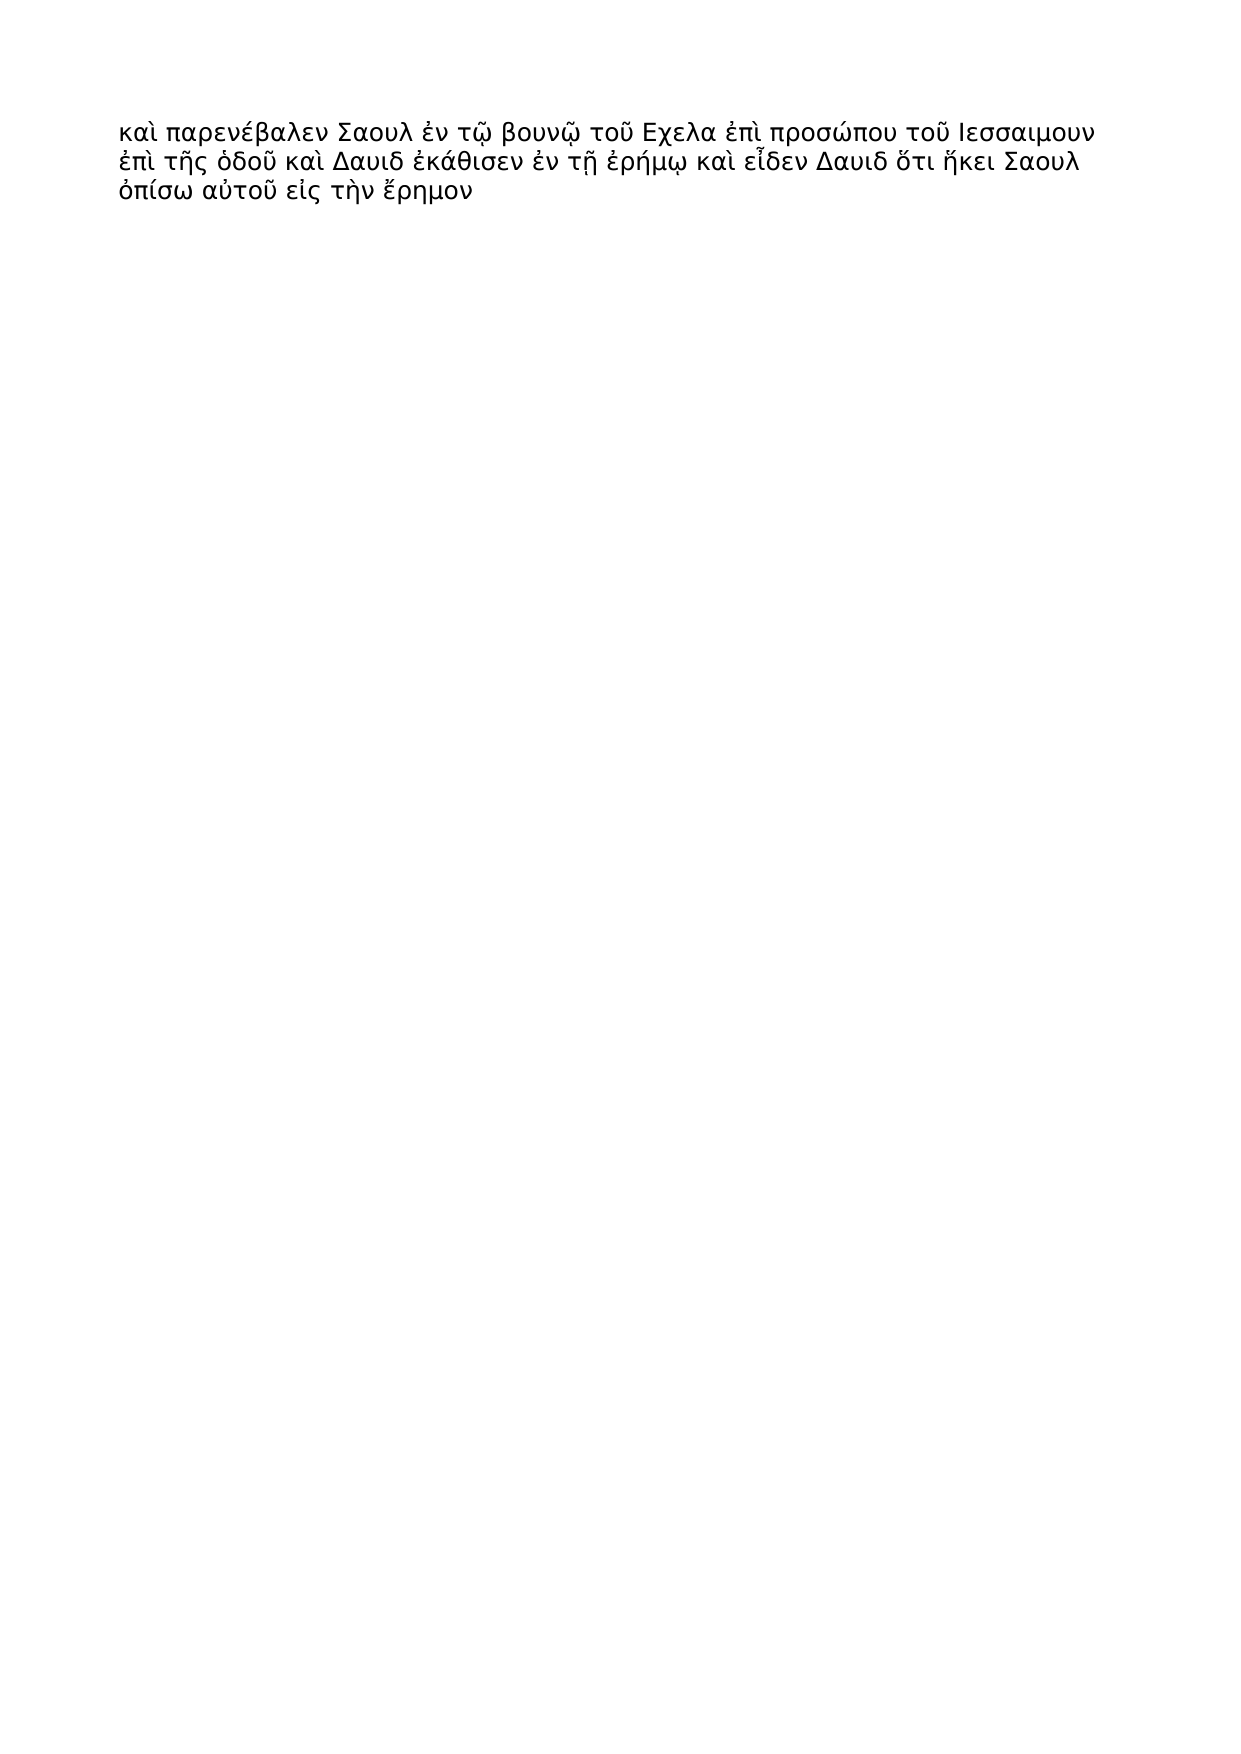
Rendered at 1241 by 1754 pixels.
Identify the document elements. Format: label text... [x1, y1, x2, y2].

text καὶ παρενέβαλεν Σαουλ ἐν τῷ βουνῷ τοῦ Εχελα ἐπὶ προσώπου τοῦ Ιεσσαιμουν ἐπὶ τῆς ὁδοῦ καὶ Δαυιδ ἐκάθισεν ἐν τῇ ἐρήμῳ καὶ εἶδεν Δαυιδ ὅτι ἥκει Σαουλ ὀπίσω αὐτοῦ εἰς τὴν ἔρημον [118, 118, 1122, 206]
